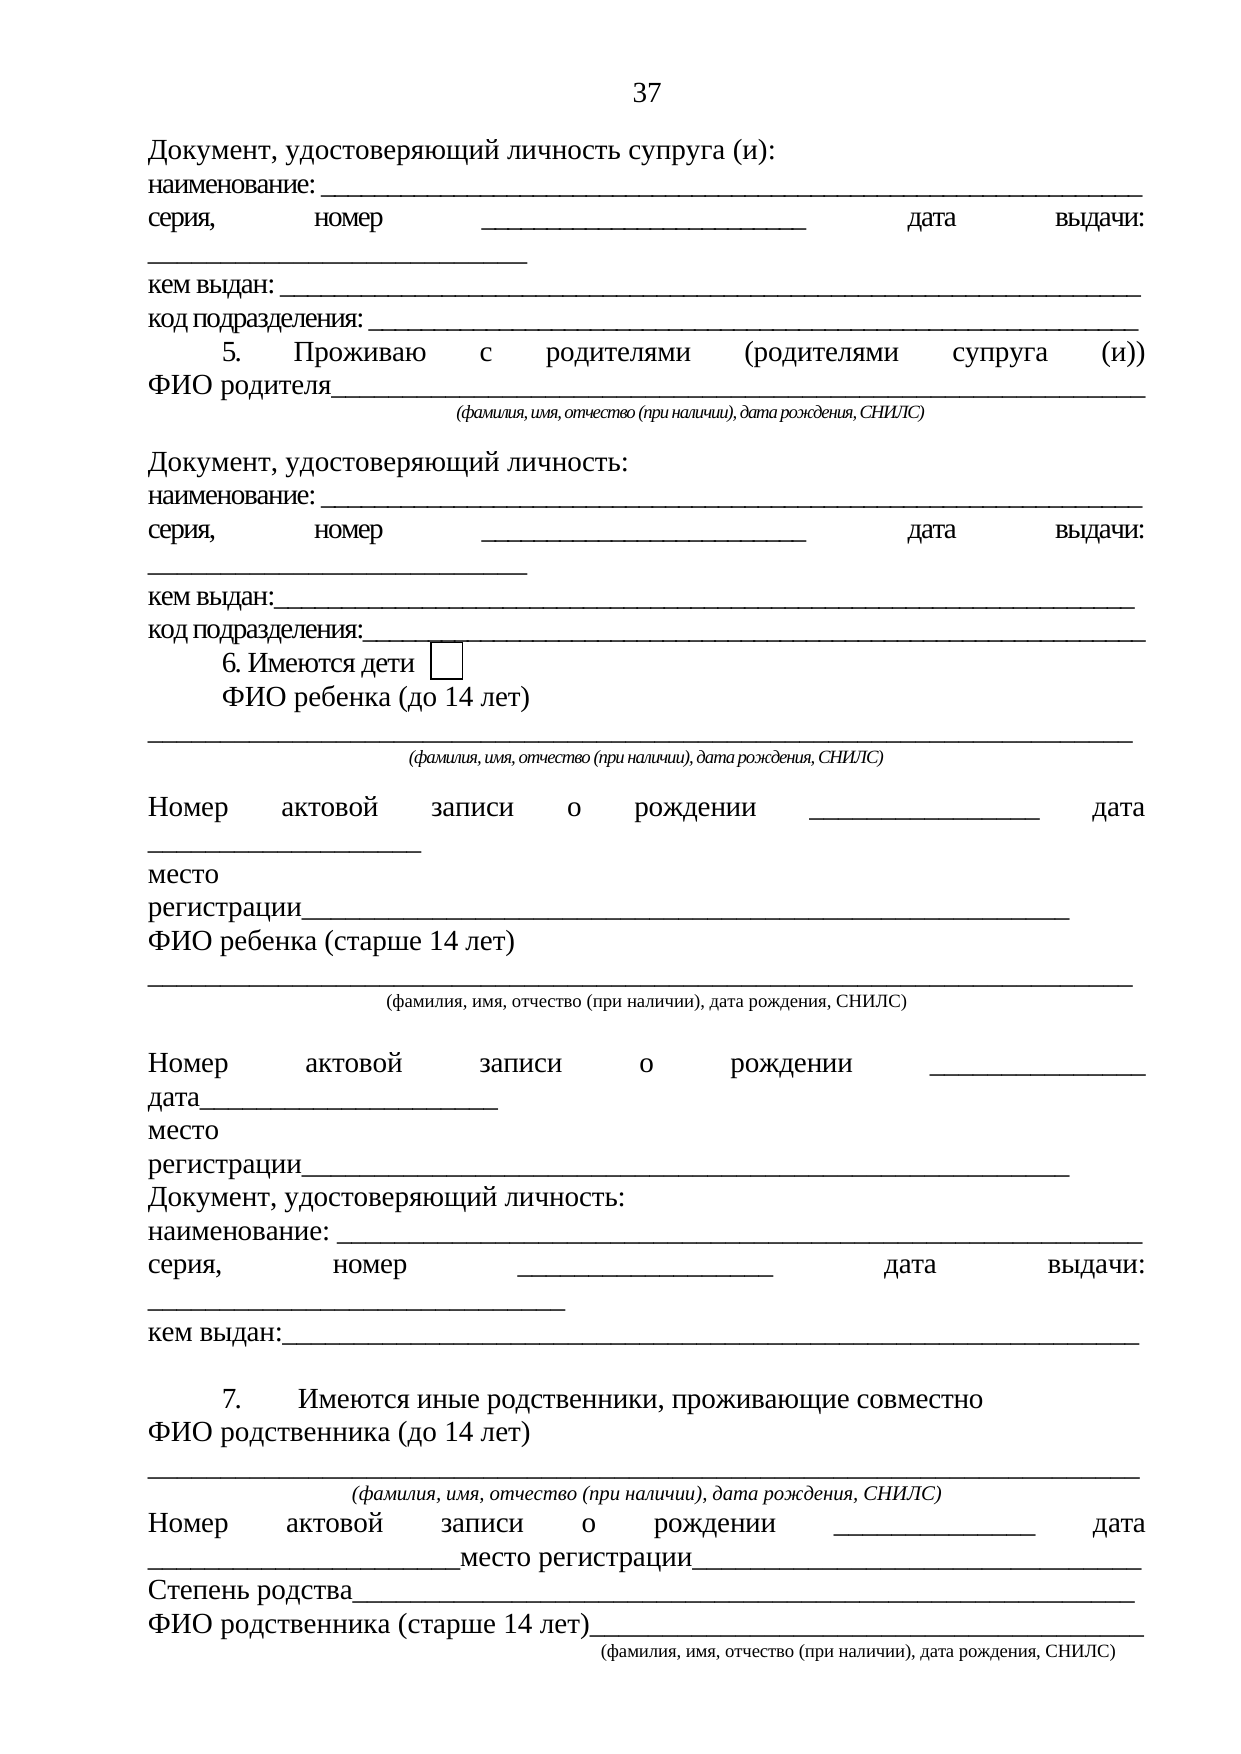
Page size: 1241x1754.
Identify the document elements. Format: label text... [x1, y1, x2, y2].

text кем выдан:____________________________________________________________ [148, 1314, 1146, 1347]
text 7. Имеются иные родственники, проживающие совместно [148, 1381, 1146, 1414]
text Номер актовой записи о рождении ________________ дата ___________________ [148, 789, 1146, 856]
text Документ, удостоверяющий личность: [148, 1179, 1146, 1213]
text Номер актовой записи о рождении _______________ дата_____________________ [148, 1045, 1146, 1112]
text (фамилия, имя, отчество (при наличии), дата рождения, СНИЛС) [148, 401, 1161, 422]
text место регистрации_____________________________________________________ [148, 856, 1146, 923]
text 6. Имеются дети [148, 645, 430, 679]
text серия, номер _________________________ дата выдачи: __________________________ [148, 199, 1146, 267]
text код подразделения:____________________________________________________________ [148, 612, 1146, 645]
text ФИО родственника (старше 14 лет)______________________________________ [148, 1606, 1146, 1639]
text Документ, удостоверяющий личность супруга (и): [148, 132, 1146, 166]
text ____________________________________________________________________ [148, 712, 1146, 746]
text ФИО родственника (до 14 лет) [148, 1414, 1146, 1448]
text (фамилия, имя, отчество (при наличии), дата рождения, СНИЛС) [148, 1639, 1146, 1661]
text серия, номер __________________ дата выдачи: _____________________________ [148, 1247, 1146, 1314]
text (фамилия, имя, отчество (при наличии), дата рождения, СНИЛС) [148, 746, 1146, 767]
text кем выдан: ________________________________________________________________ [148, 267, 1146, 300]
text ____________________________________________________________________ [148, 957, 1146, 990]
text Степень родства______________________________________________________ [148, 1572, 1146, 1606]
text наименование: ______________________________________________________________ [148, 166, 1146, 199]
text кем выдан:________________________________________________________________ [148, 578, 1146, 612]
text [463, 645, 1146, 679]
text наименование: ________________________________________________________ [148, 1213, 1146, 1247]
text ФИО ребенка (старше 14 лет) [148, 923, 1146, 957]
text Номер актовой записи о рождении ______________ дата ______________________место регистрации_______________________________ [148, 1505, 1146, 1572]
text серия, номер _________________________ дата выдачи: __________________________ [148, 511, 1146, 578]
text Документ, удостоверяющий личность: [148, 444, 1146, 477]
text 5. Проживаю с родителями (родителями супруга (и)) ФИО родителя_________________________________________________________ [148, 334, 1146, 401]
text (фамилия, имя, отчество (при наличии), дата рождения, СНИЛС) [148, 1481, 1146, 1505]
text код подразделения: ___________________________________________________________ [148, 300, 1146, 334]
text ____________________________________________________________________ [148, 1448, 1146, 1481]
text наименование: ______________________________________________________________ [148, 477, 1146, 511]
text ФИО ребенка (до 14 лет) [148, 679, 1146, 712]
text (фамилия, имя, отчество (при наличии), дата рождения, СНИЛС) [148, 990, 1146, 1012]
text место регистрации_____________________________________________________ [148, 1112, 1146, 1179]
